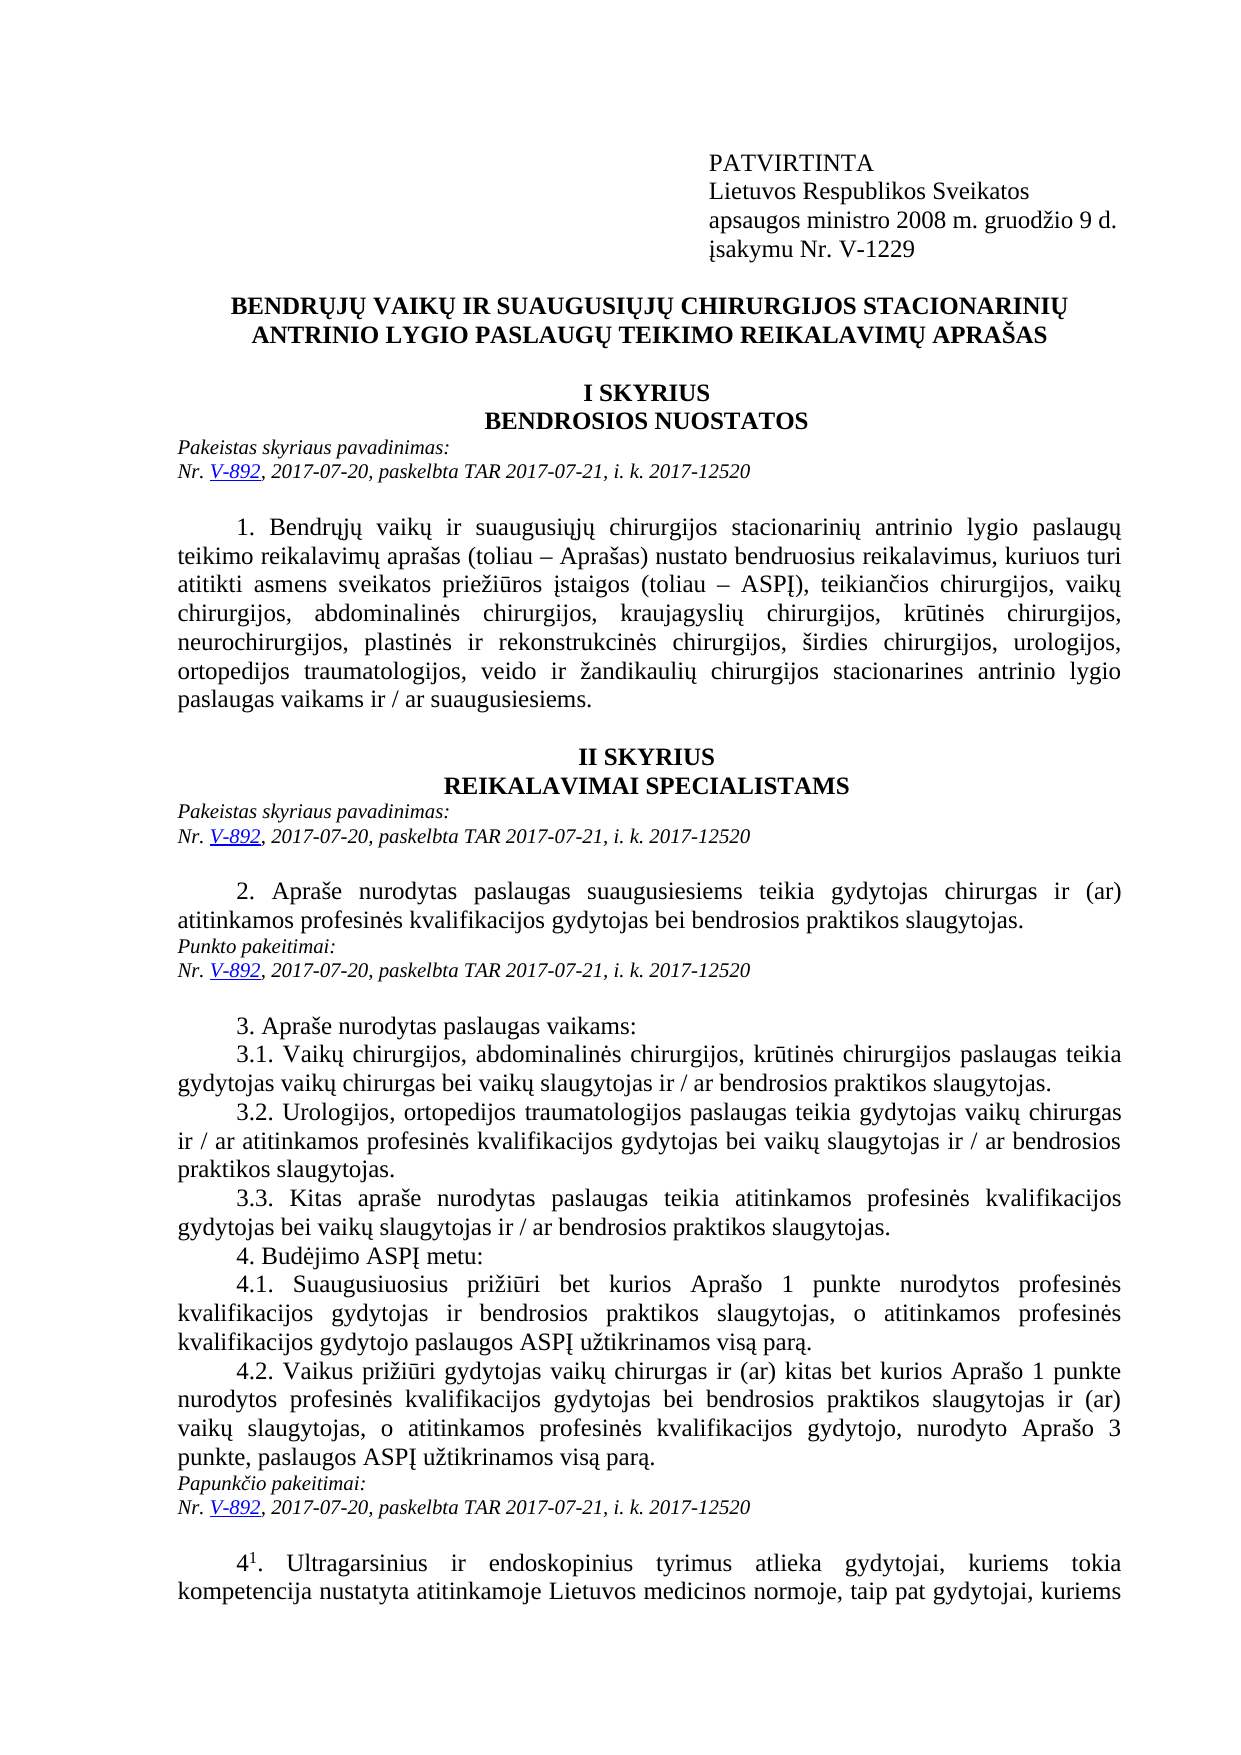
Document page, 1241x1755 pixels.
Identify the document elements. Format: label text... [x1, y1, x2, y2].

text Lietuvos Respublikos Sveikatos [177, 176, 1122, 205]
text II SKYRIUS REIKALAVIMAI SPECIALISTAMS [177, 742, 1122, 799]
text Pakeistas skyriaus pavadinimas: [177, 799, 1122, 823]
text apsaugos ministro 2008 m. gruodžio 9 d. [177, 205, 1122, 234]
text 3. Apraše nurodytas paslaugas vaikams: [177, 1011, 1122, 1039]
text Nr. V-892, 2017-07-20, paskelbta TAR 2017-07-21, i. k. 2017-12520 [177, 958, 1122, 982]
text 2. Apraše nurodytas paslaugas suaugusiesiems teikia gydytojas chirurgas ir (ar) atitinkamos profesinės kvalifikacijos gydytojas bei bendrosios praktikos slaugytojas. [177, 876, 1122, 934]
text Nr. V-892, 2017-07-20, paskelbta TAR 2017-07-21, i. k. 2017-12520 [177, 1495, 1122, 1519]
text I SKYRIUS BENDROSIOS NUOSTATOS [177, 378, 1122, 435]
text Papunkčio pakeitimai: [177, 1471, 1122, 1495]
text PATVIRTINTA [177, 148, 1122, 176]
text 4.1. Suaugusiuosius prižiūri bet kurios Aprašo 1 punkte nurodytos profesinės kvalifikacijos gydytojas ir bendrosios praktikos slaugytojas, o atitinkamos profesinės kvalifikacijos gydytojo paslaugos ASPĮ užtikrinamos visą parą. [177, 1269, 1122, 1356]
text 41. Ultragarsinius ir endoskopinius tyrimus atlieka gydytojai, kuriems tokia kompetencija nustatyta atitinkamoje Lietuvos medicinos normoje, taip pat gydytojai, kuriems [177, 1548, 1122, 1605]
text 3.3. Kitas apraše nurodytas paslaugas teikia atitinkamos profesinės kvalifikacijos gydytojas bei vaikų slaugytojas ir / ar bendrosios praktikos slaugytojas. [177, 1183, 1122, 1241]
text Nr. V-892, 2017-07-20, paskelbta TAR 2017-07-21, i. k. 2017-12520 [177, 459, 1122, 483]
text 3.2. Urologijos, ortopedijos traumatologijos paslaugas teikia gydytojas vaikų chirurgas ir / ar atitinkamos profesinės kvalifikacijos gydytojas bei vaikų slaugytojas ir / ar bendrosios praktikos slaugytojas. [177, 1097, 1122, 1183]
text 4.2. Vaikus prižiūri gydytojas vaikų chirurgas ir (ar) kitas bet kurios Aprašo 1 punkte nurodytos profesinės kvalifikacijos gydytojas bei bendrosios praktikos slaugytojas ir (ar) vaikų slaugytojas, o atitinkamos profesinės kvalifikacijos gydytojo, nurodyto Aprašo 3 punkte, paslaugos ASPĮ užtikrinamos visą parą. [177, 1356, 1122, 1471]
text Nr. V-892, 2017-07-20, paskelbta TAR 2017-07-21, i. k. 2017-12520 [177, 823, 1122, 848]
text 4. Budėjimo ASPĮ metu: [177, 1241, 1122, 1269]
text BENDRŲJŲ VAIKŲ IR SUAUGUSIŲJŲ CHIRURGIJOS STACIONARINIŲ ANTRINIO LYGIO PASLAUGŲ TEIKIMO REIKALAVIMŲ APRAŠAS [177, 291, 1122, 349]
text įsakymu Nr. V-1229 [177, 234, 1122, 263]
text 1. Bendrųjų vaikų ir suaugusiųjų chirurgijos stacionarinių antrinio lygio paslaugų teikimo reikalavimų aprašas (toliau – Aprašas) nustato bendruosius reikalavimus, kuriuos turi atitikti asmens sveikatos priežiūros įstaigos (toliau – ASPĮ), teikiančios chirurgijos, vaikų chirurgijos, abdominalinės chirurgijos, kraujagyslių chirurgijos, krūtinės chirurgijos, neurochirurgijos, plastinės ir rekonstrukcinės chirurgijos, širdies chirurgijos, urologijos, ortopedijos traumatologijos, veido ir žandikaulių chirurgijos stacionarines antrinio lygio paslaugas vaikams ir / ar suaugusiesiems. [177, 512, 1122, 713]
text 3.1. Vaikų chirurgijos, abdominalinės chirurgijos, krūtinės chirurgijos paslaugas teikia gydytojas vaikų chirurgas bei vaikų slaugytojas ir / ar bendrosios praktikos slaugytojas. [177, 1039, 1122, 1097]
text Pakeistas skyriaus pavadinimas: [177, 435, 1122, 459]
text Punkto pakeitimai: [177, 934, 1122, 958]
